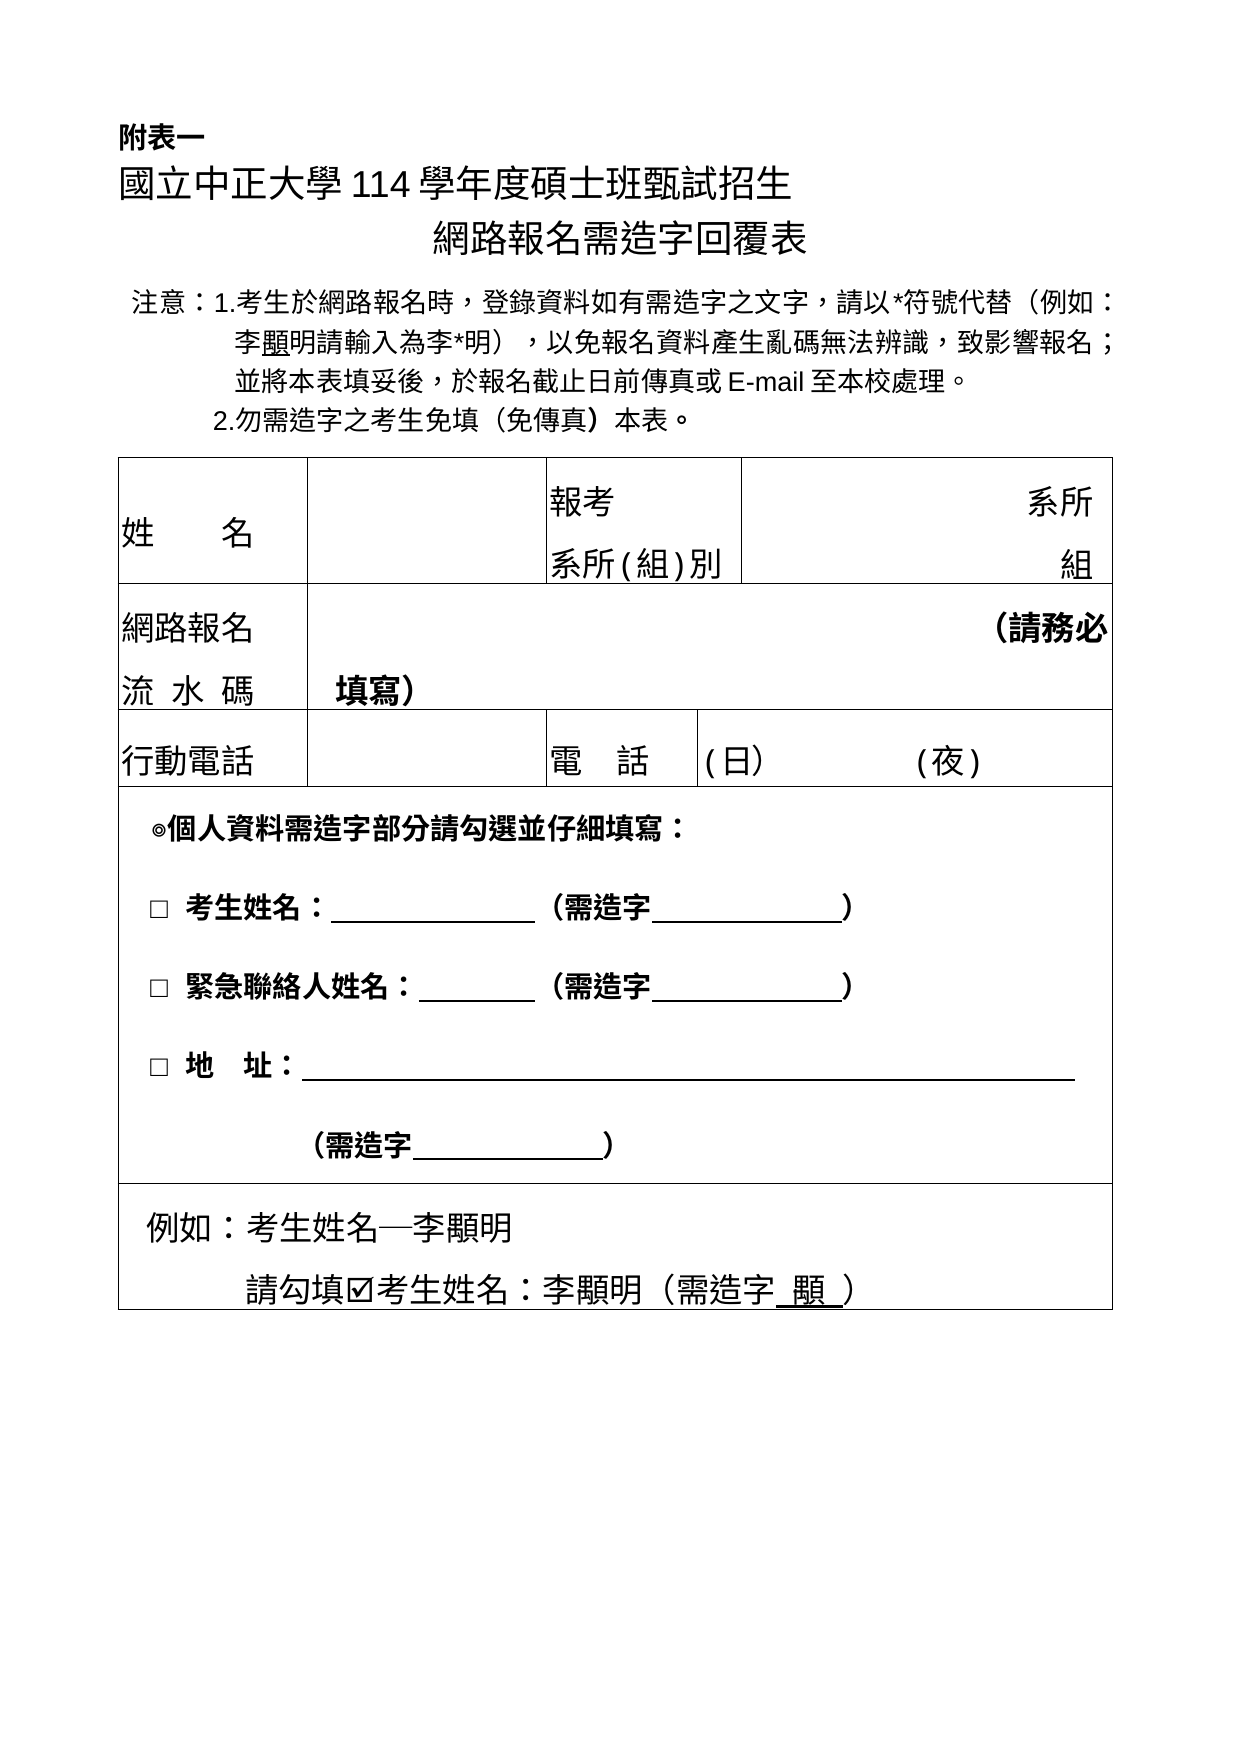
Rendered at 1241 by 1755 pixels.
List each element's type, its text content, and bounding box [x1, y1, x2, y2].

table_header 系所 組 [742, 458, 1112, 583]
text 注意：1.考生於網路報名時，登錄資料如有需造字之文字，請以*符號代替（例如：李顒明請輸入為李*明），以免報名資料產生亂碼無法辨識，致影響報名；並將本表填妥後，於報名截止日前傳真或E-mail至本校處理。 [132, 281, 1122, 399]
text 網路報名需造字回覆表 [118, 208, 1122, 263]
table_cell ◎個人資料需造字部分請勾選並仔細填寫： □ 考生姓名： （需造字 ） □ 緊急聯絡人姓名： （需造字 ） □ 地 址： （需造字 ） [119, 787, 1112, 1183]
table_cell 行動電話 [119, 710, 307, 786]
text 國立中正大學114學年度碩士班甄試招生 [118, 154, 1122, 208]
table_cell (日） (夜) [698, 710, 1112, 786]
table_header [308, 458, 546, 583]
table_cell [308, 710, 546, 786]
text 2.勿需造字之考生免填（免傳真）本表。 [213, 399, 1122, 438]
table_cell 例如：考生姓名─李顒明 請勾填考生姓名：李顒明（需造字 顒 ） [119, 1184, 1112, 1309]
table_cell 網路報名 流 水 碼 [119, 584, 307, 709]
table_header 姓 名 [119, 458, 307, 583]
text 附表一 [118, 127, 1123, 154]
table_cell 電 話 [547, 710, 697, 786]
table_cell （請務必填寫） [308, 584, 1112, 709]
table_header 報考 系所(組)別 [547, 458, 741, 583]
